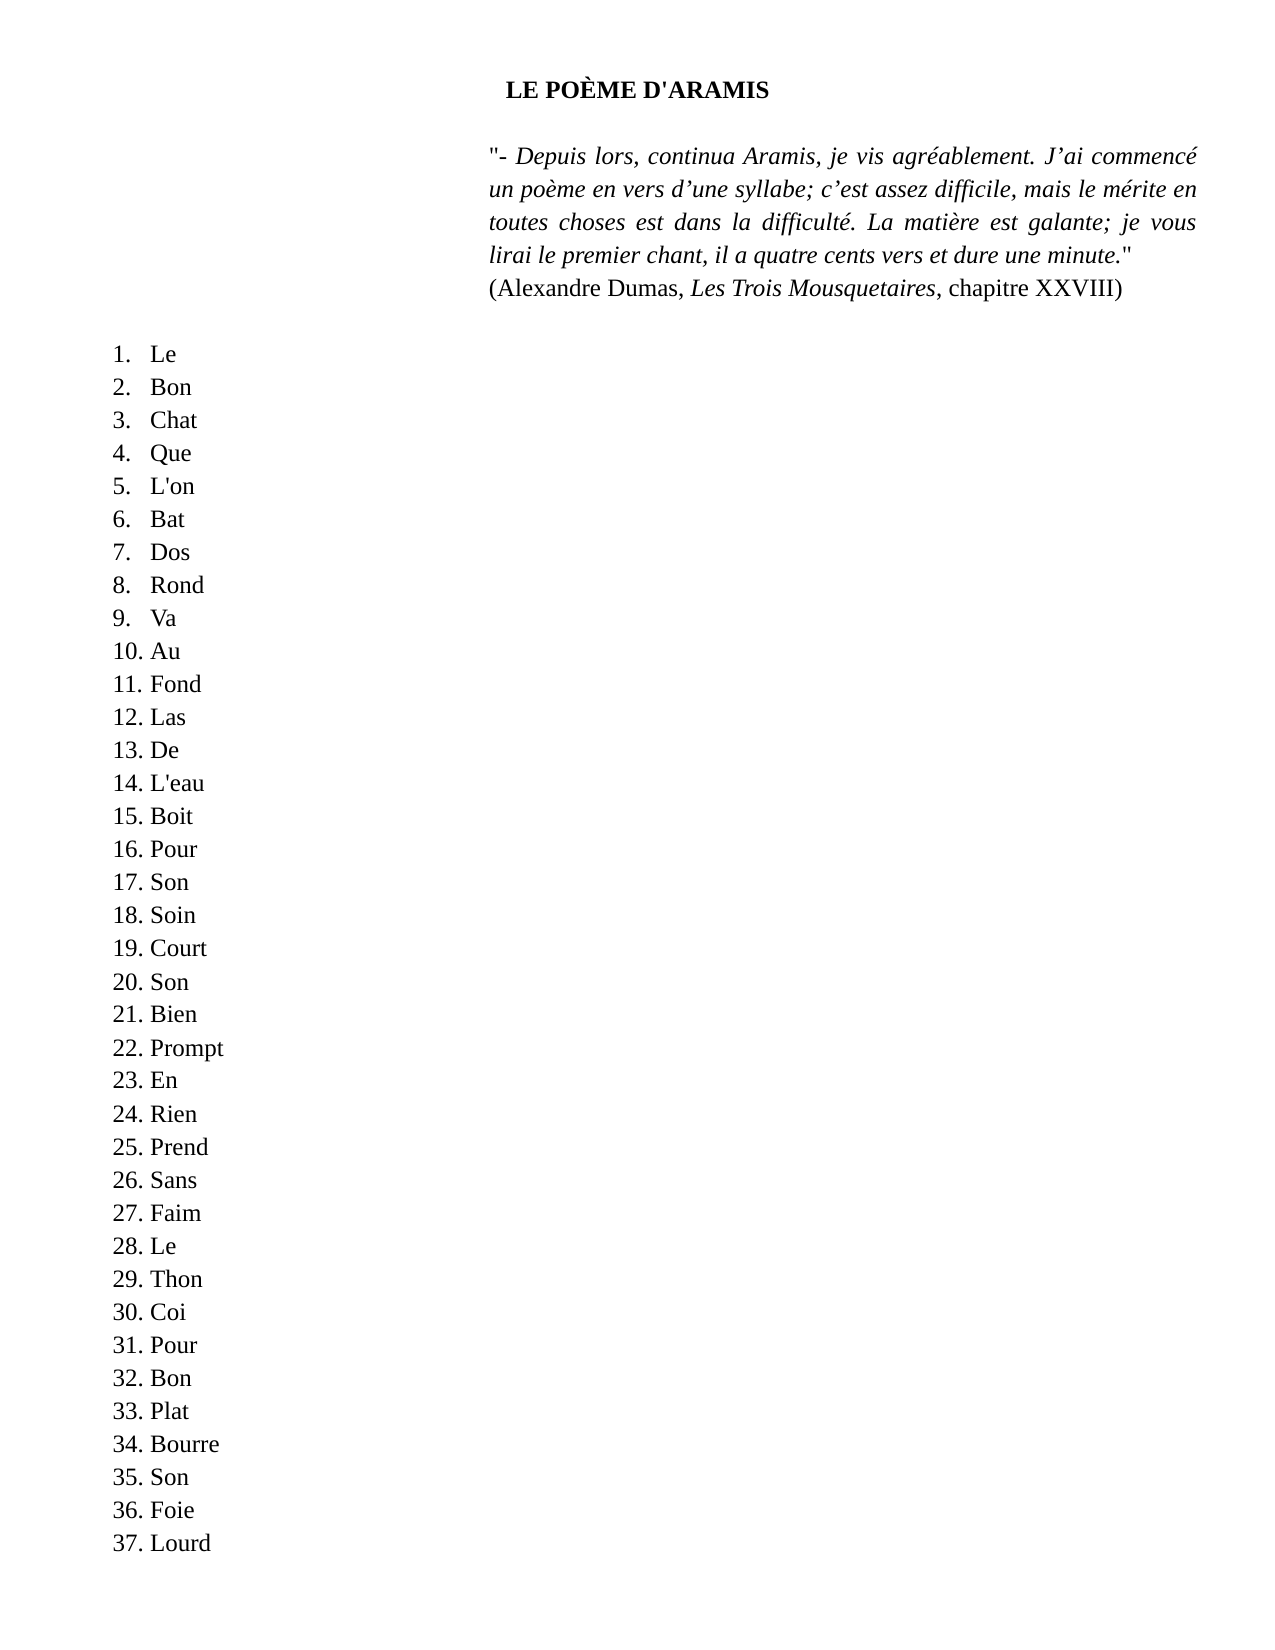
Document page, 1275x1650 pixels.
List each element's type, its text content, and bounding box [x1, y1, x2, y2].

list Fond [112, 669, 1200, 698]
list Le [112, 1231, 1200, 1259]
list Que [112, 438, 1200, 467]
list Chat [112, 405, 1200, 434]
list Va [112, 603, 1200, 632]
list Lourd [112, 1528, 1200, 1557]
text LE POÈME D'ARAMIS [75, 75, 1200, 104]
list Dos [112, 537, 1200, 566]
list L'eau [112, 768, 1200, 797]
list Soin [112, 901, 1200, 929]
list Rond [112, 570, 1200, 599]
list Pour [112, 834, 1200, 863]
list Prompt [112, 1033, 1200, 1061]
list Pour [112, 1330, 1200, 1358]
list Thon [112, 1264, 1200, 1292]
list Bon [112, 372, 1200, 401]
list Court [112, 933, 1200, 962]
list Son [112, 867, 1200, 896]
list Bon [112, 1363, 1200, 1392]
text "- Depuis lors, continua Aramis, je vis agréablement. J’ai commencé un poème en vers d’une syllabe; c’est assez difficile, mais le mérite en toutes choses est dans la difficulté. La matière est galante; je vous lirai le premier chant, il a quatre cents vers et dure une minute." [488, 141, 1200, 269]
list Sans [112, 1165, 1200, 1193]
list Rien [112, 1099, 1200, 1127]
text (Alexandre Dumas, Les Trois Mousquetaires, chapitre XXVIII) [488, 273, 1200, 302]
list L'on [112, 471, 1200, 500]
list Las [112, 702, 1200, 731]
list Coi [112, 1297, 1200, 1326]
list Boit [112, 801, 1200, 830]
list Bourre [112, 1429, 1200, 1458]
list Faim [112, 1198, 1200, 1226]
list Son [112, 967, 1200, 995]
list Son [112, 1462, 1200, 1491]
list Prend [112, 1132, 1200, 1160]
list Au [112, 636, 1200, 665]
list De [112, 735, 1200, 764]
list Le [112, 339, 1200, 368]
list Foie [112, 1495, 1200, 1524]
list Bat [112, 504, 1200, 533]
list Bien [112, 999, 1200, 1028]
list Plat [112, 1396, 1200, 1424]
list En [112, 1066, 1200, 1094]
